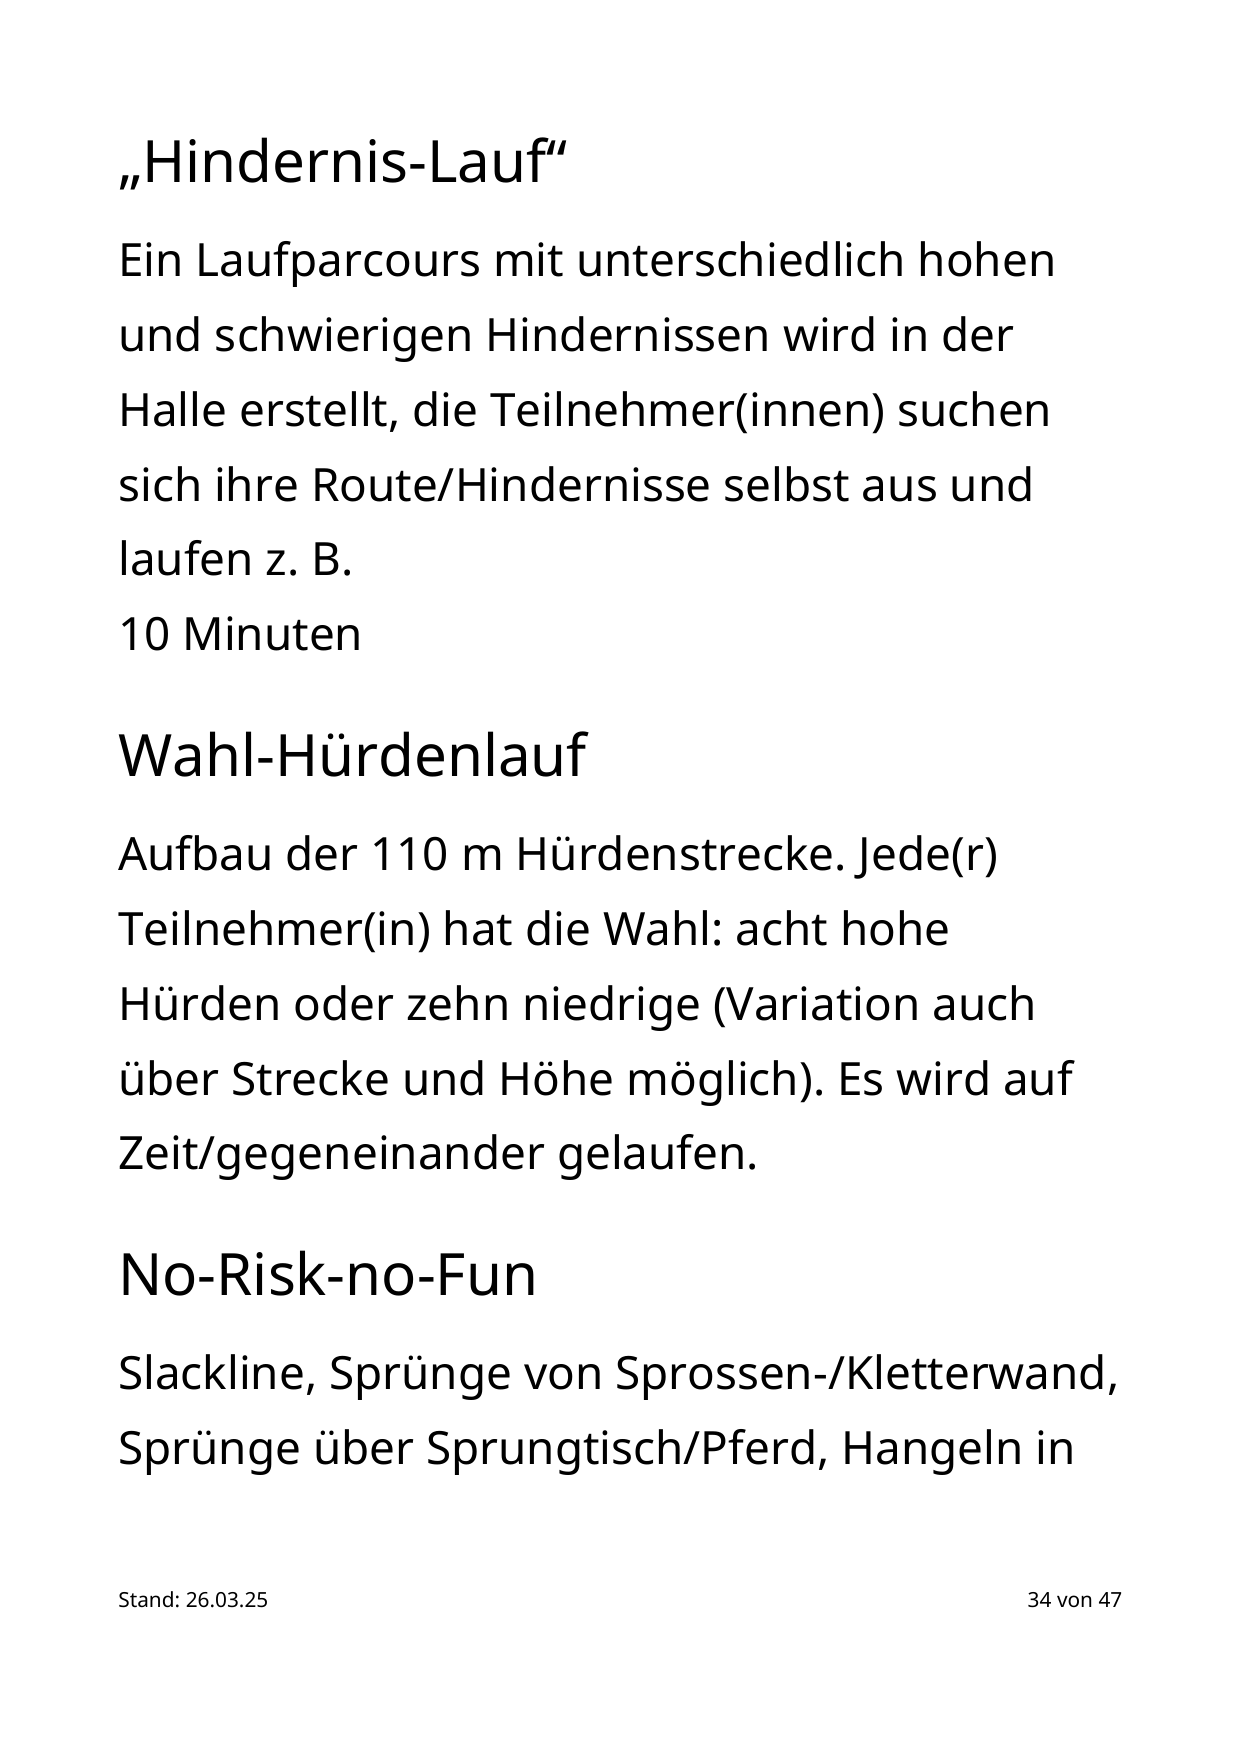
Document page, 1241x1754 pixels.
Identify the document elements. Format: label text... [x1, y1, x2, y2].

text Slackline, Sprünge von Sprossen-/Kletterwand, Sprünge über Sprungtisch/Pferd, Hangeln in [118, 1341, 1122, 1478]
text Wahl-Hürdenlauf [118, 714, 1122, 793]
text Aufbau der 110 m Hürdenstrecke. Jede(r) Teilnehmer(in) hat die Wahl: acht hohe Hürden oder zehn niedrige (Variation auch über Strecke und Höhe möglich). Es wird auf Zeit/gegeneinander gelaufen. [118, 822, 1122, 1183]
text „Hindernis-Lauf“ [118, 120, 1122, 199]
text Ein Laufparcours mit unterschiedlich hohen und schwierigen Hindernissen wird in der Halle erstellt, die Teilnehmer(innen) suchen sich ihre Route/Hindernisse selbst aus und laufen z. B. 10 Minuten [118, 228, 1122, 664]
text No-Risk-no-Fun [118, 1233, 1122, 1313]
